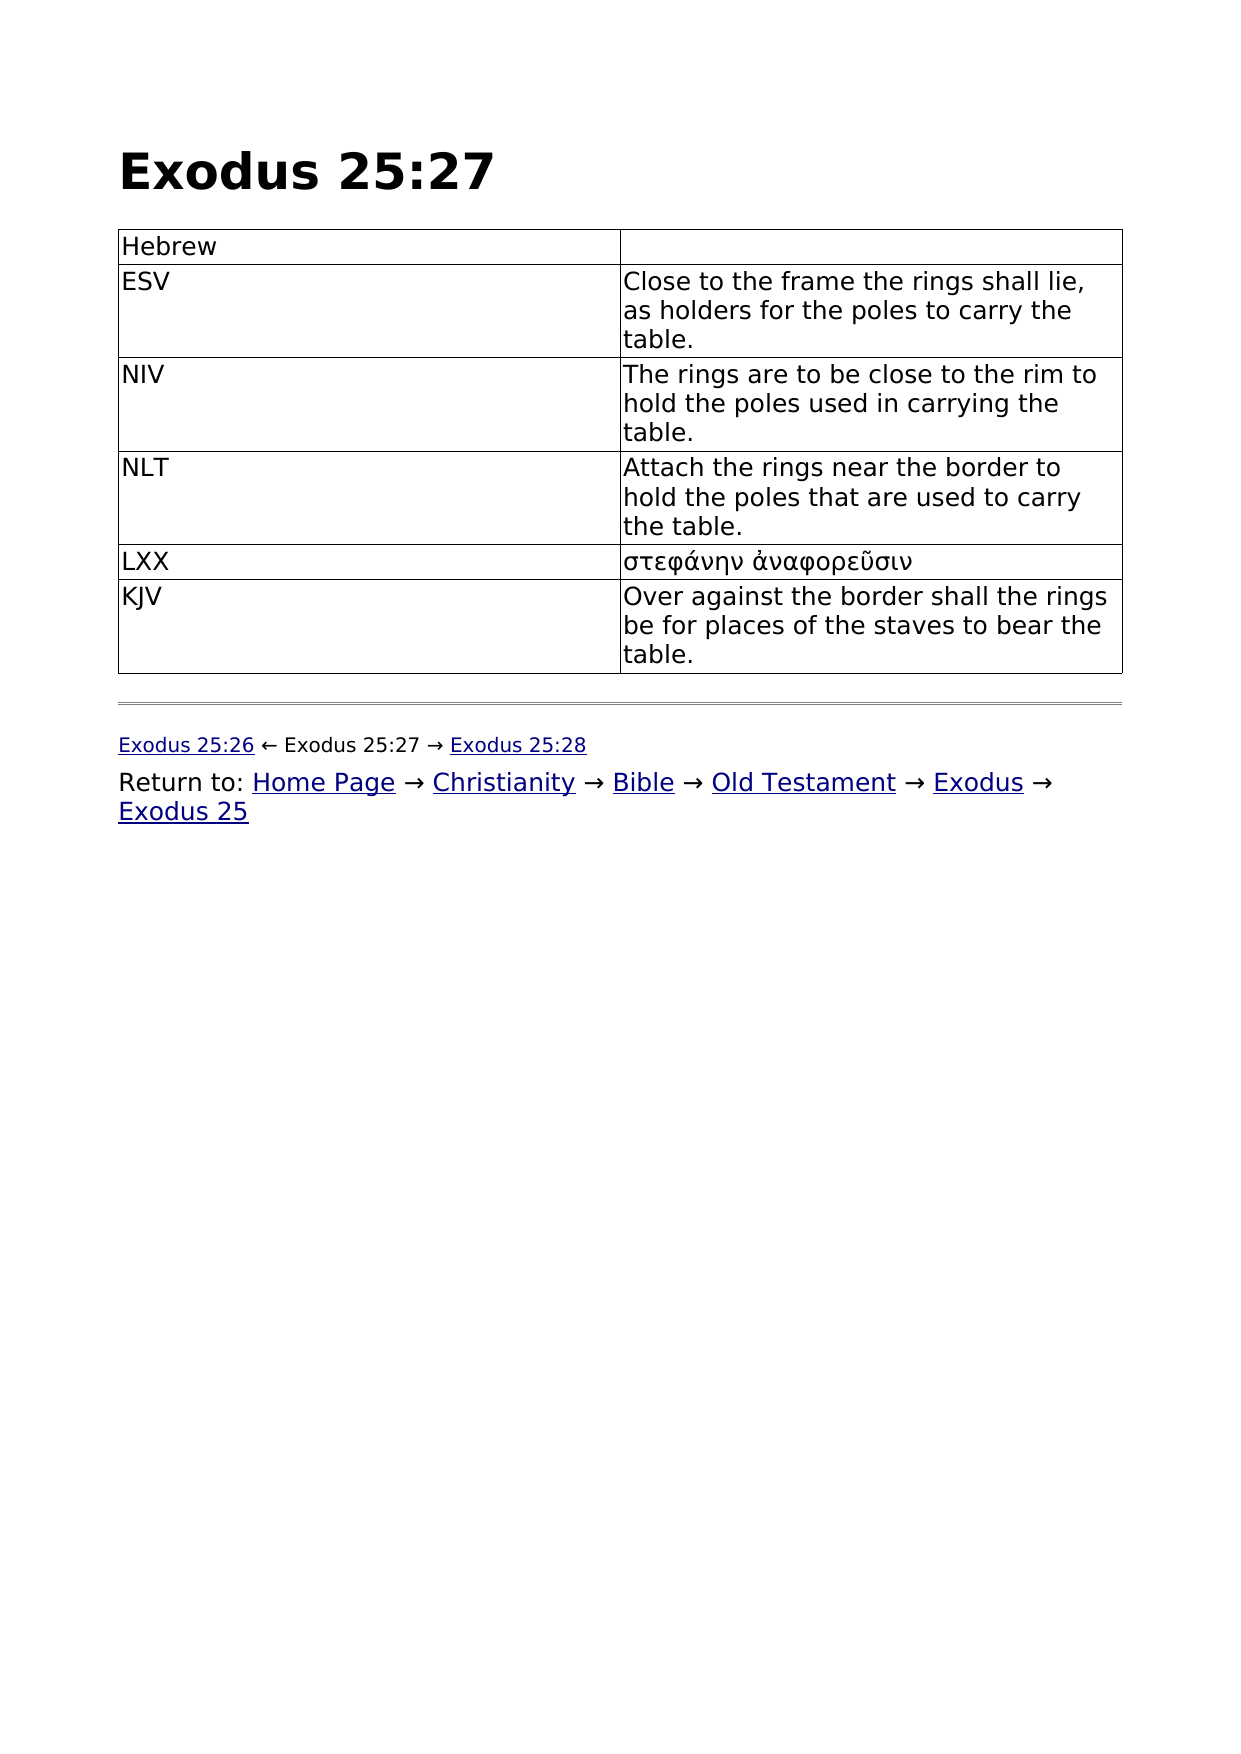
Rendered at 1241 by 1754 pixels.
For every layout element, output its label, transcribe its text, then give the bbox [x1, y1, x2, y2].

table_cell στεφάνην ἀναφορεῦσιν [621, 545, 1122, 579]
table_cell Attach the rings near the border to hold the poles that are used to carry the table. [621, 452, 1122, 544]
subtitle Exodus 25:27 [118, 143, 1122, 201]
table_cell ESV [119, 265, 620, 357]
table_cell The rings are to be close to the rim to hold the poles used in carrying the table. [621, 358, 1122, 451]
table_cell LXX [119, 545, 620, 579]
table_cell NLT [119, 452, 620, 544]
table_cell Over against the border shall the rings be for places of the staves to bear the table. [621, 580, 1122, 673]
table_cell Close to the frame the rings shall lie, as holders for the poles to carry the table. [621, 265, 1122, 357]
table_header Hebrew [119, 230, 620, 264]
table_cell NIV [119, 358, 620, 451]
table_header [621, 230, 1122, 264]
text Exodus 25:26 ← Exodus 25:27 → Exodus 25:28 [118, 734, 1122, 768]
text Return to: Home Page → Christianity → Bible → Old Testament → Exodus → Exodus 25 [118, 768, 1122, 826]
table_cell KJV [119, 580, 620, 673]
